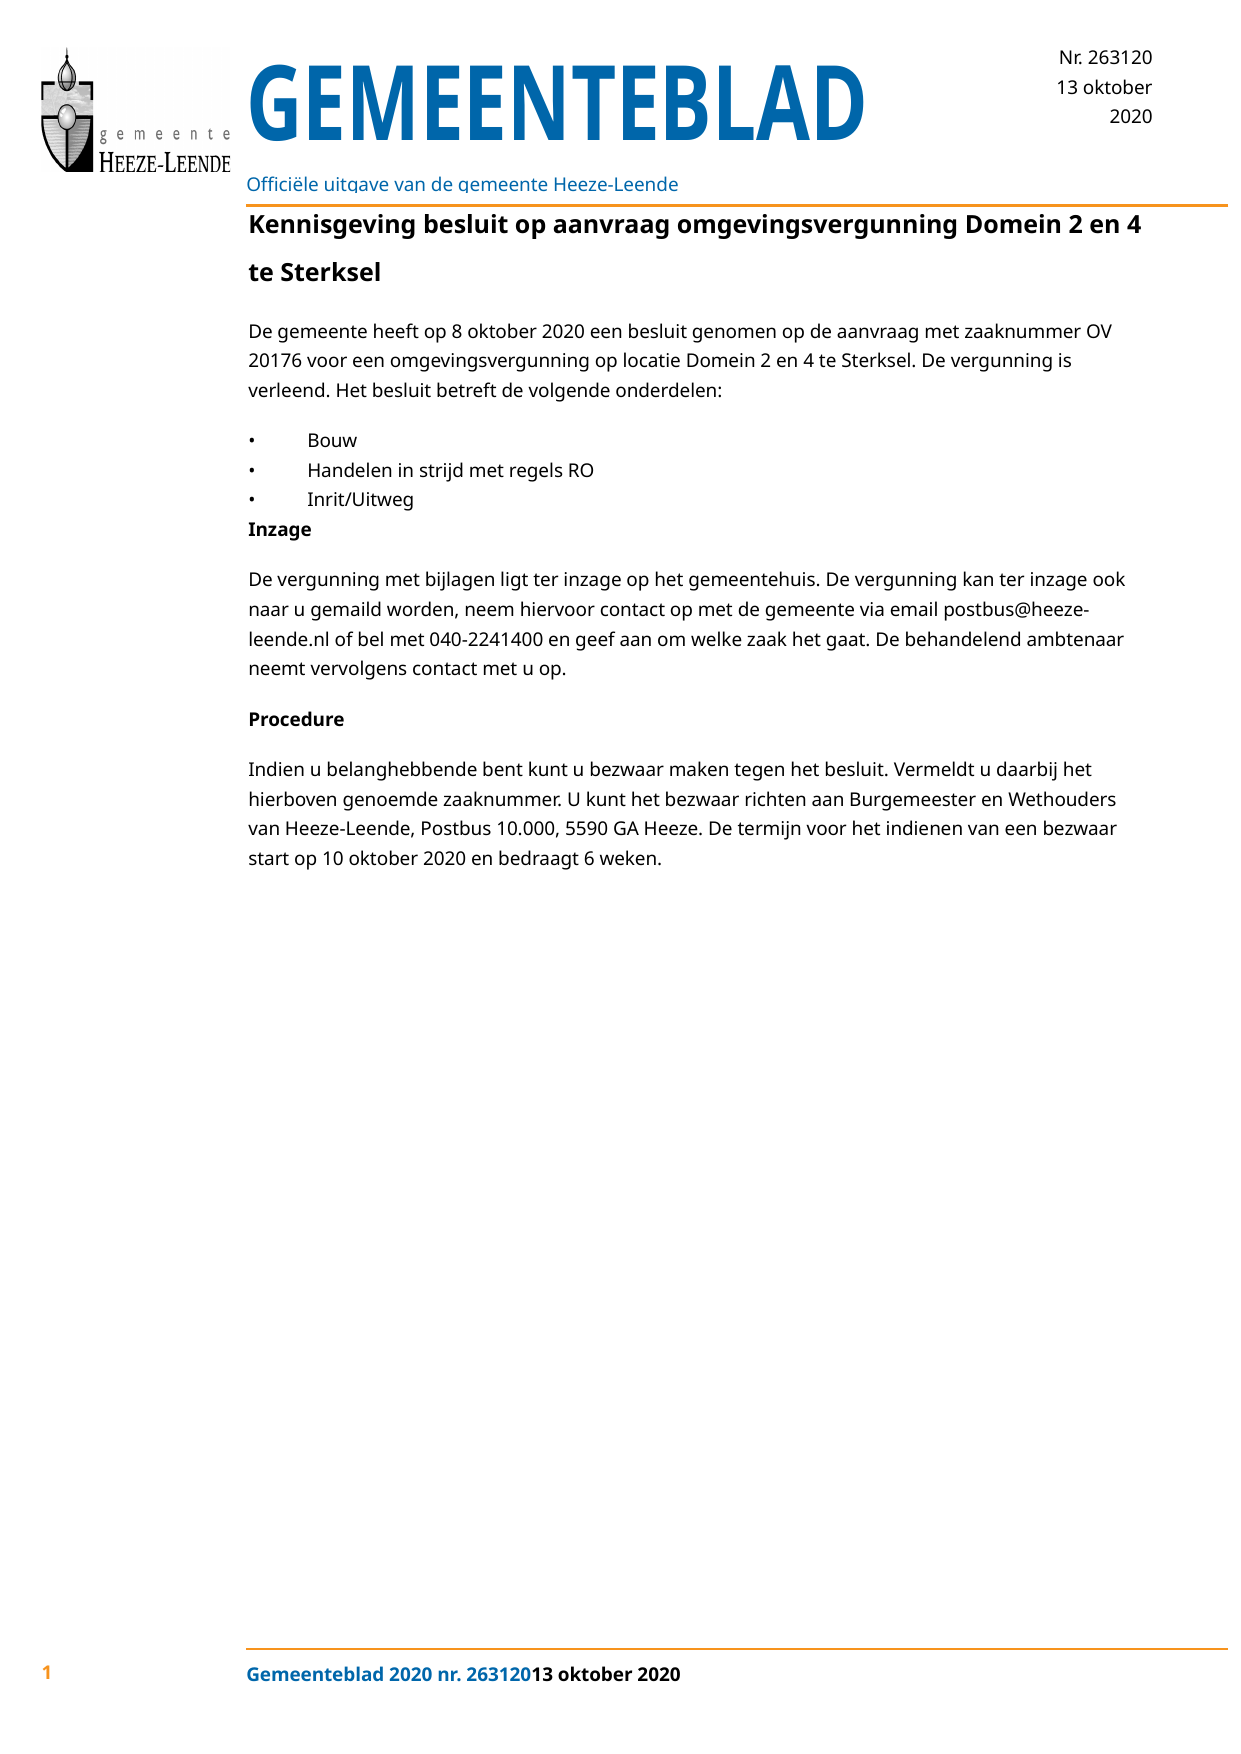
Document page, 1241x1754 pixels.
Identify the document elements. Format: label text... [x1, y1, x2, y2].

list Handelen in strijd met regels RO [248, 457, 1152, 483]
text De gemeente heeft op 8 oktober 2020 een besluit genomen op de aanvraag met zaaknummer OV 20176 voor een omgevingsvergunning op locatie Domein 2 en 4 te Sterksel. De vergunning is verleend. Het besluit betreft de volgende onderdelen: [248, 318, 1152, 403]
text Procedure [248, 706, 1152, 732]
text De vergunning met bijlagen ligt ter inzage op het gemeentehuis. De vergunning kan ter inzage ook naar u gemaild worden, neem hiervoor contact op met de gemeente via email postbus@heeze-leende.nl of bel met 040-2241400 en geef aan om welke zaak het gaat. De behandelend ambtenaar neemt vervolgens contact met u op. [248, 567, 1152, 681]
picture [41, 47, 231, 172]
list Inrit/Uitweg [248, 487, 1152, 512]
text Inzage [248, 516, 1152, 542]
text Kennisgeving besluit op aanvraag omgevingsvergunning Domein 2 en 4 te Sterksel [248, 207, 1152, 288]
text Indien u belanghebbende bent kunt u bezwaar maken tegen het besluit. Vermeldt u daarbij het hierboven genoemde zaaknummer. U kunt het bezwaar richten aan Burgemeester en Wethouders van Heeze-Leende, Postbus 10.000, 5590 GA Heeze. De termijn voor het indienen van een bezwaar start op 10 oktober 2020 en bedraagt 6 weken. [248, 756, 1152, 871]
list Bouw [248, 427, 1152, 453]
